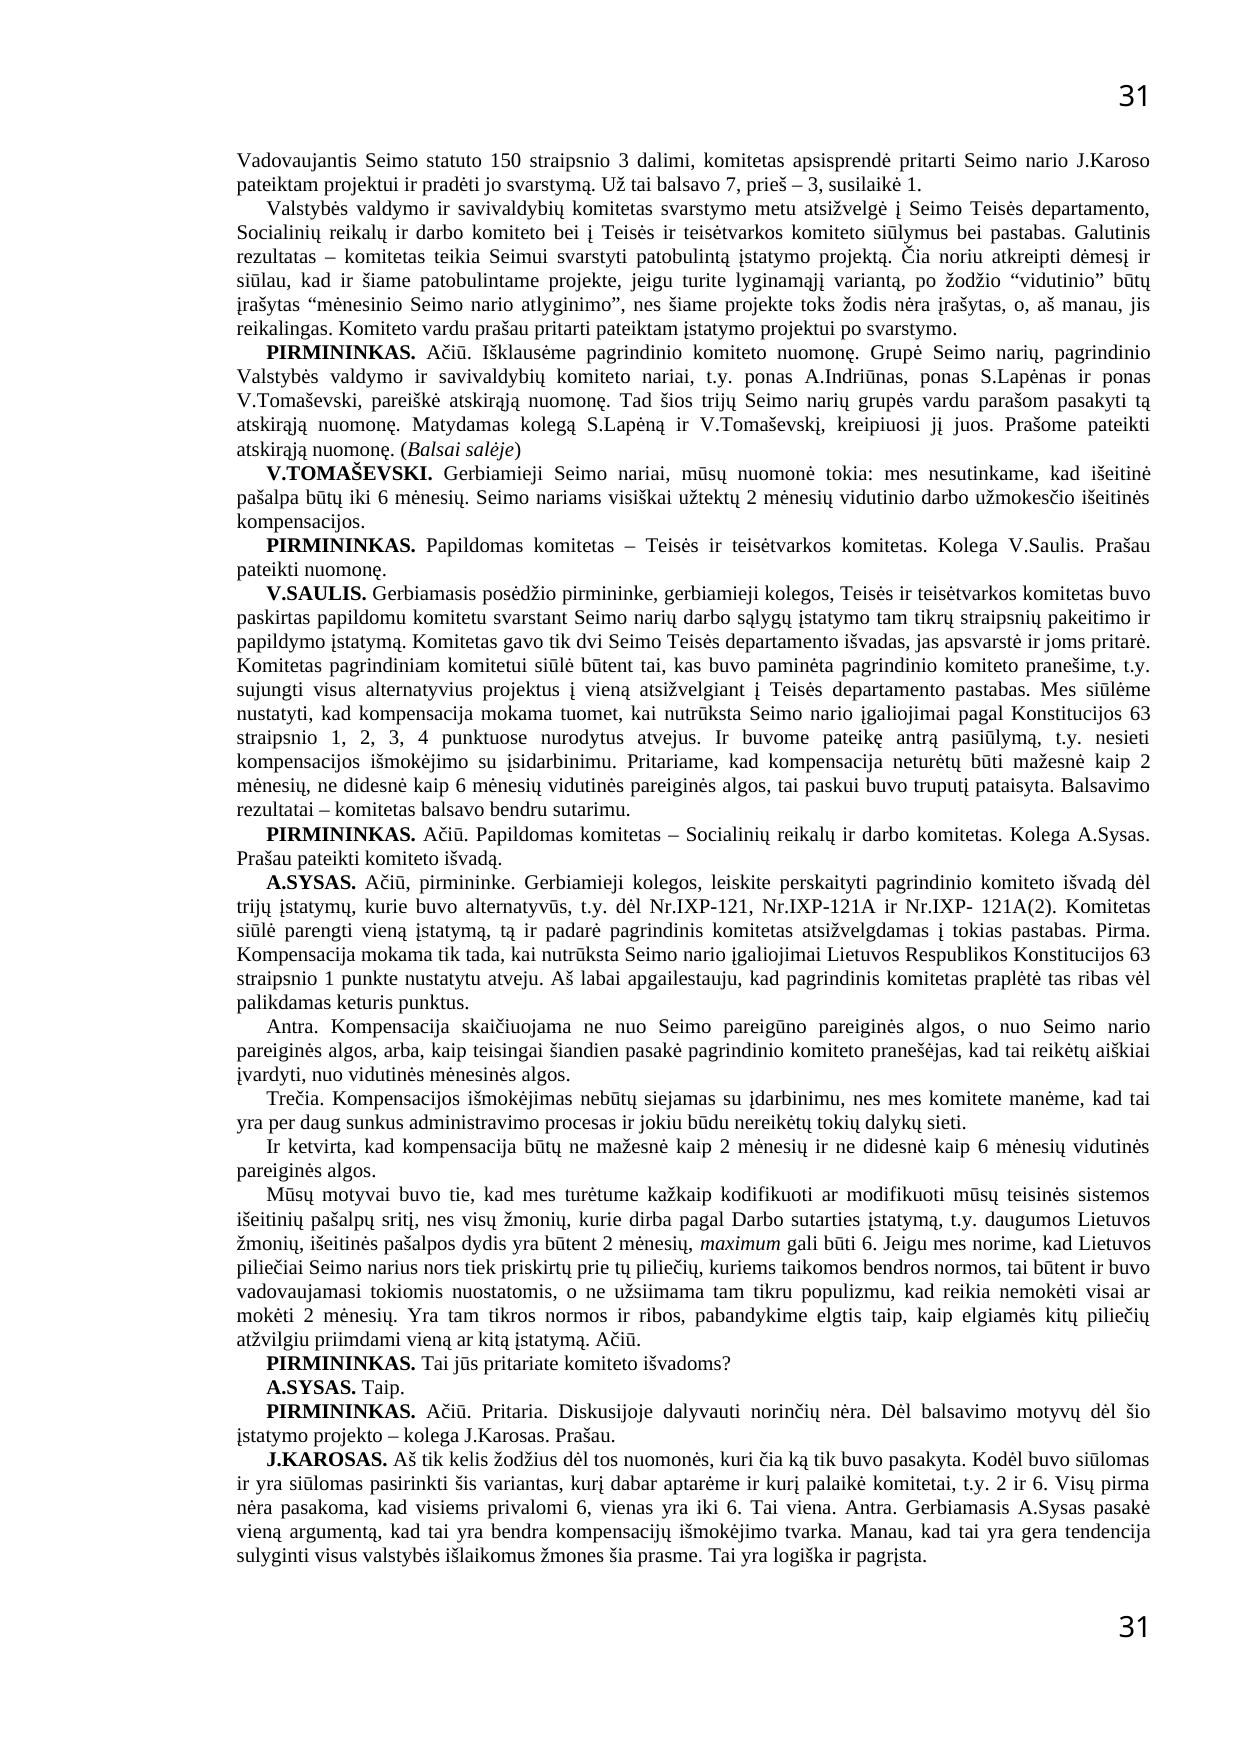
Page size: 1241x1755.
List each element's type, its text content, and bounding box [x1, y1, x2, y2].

text V.SAULIS. Gerbiamasis posėdžio pirmininke, gerbiamieji kolegos, Teisės ir teisėtvarkos komitetas buvo paskirtas papildomu komitetu svarstant Seimo narių darbo sąlygų įstatymo tam tikrų straipsnių pakeitimo ir papildymo įstatymą. Komitetas gavo tik dvi Seimo Teisės departamento išvadas, jas apsvarstė ir joms pritarė. Komitetas pagrindiniam komitetui siūlė būtent tai, kas buvo paminėta pagrindinio komiteto pranešime, t.y. sujungti visus alternatyvius projektus į vieną atsižvelgiant į Teisės departamento pastabas. Mes siūlėme nustatyti, kad kompensacija mokama tuomet, kai nutrūksta Seimo nario įgaliojimai pagal Konstitucijos 63 straipsnio 1, 2, 3, 4 punktuose nurodytus atvejus. Ir buvome pateikę antrą pasiūlymą, t.y. nesieti kompensacijos išmokėjimo su įsidarbinimu. Pritariame, kad kompensacija neturėtų būti mažesnė kaip 2 mėnesių, ne didesnė kaip 6 mėnesių vidutinės pareiginės algos, tai paskui buvo truputį pataisyta. Balsavimo rezultatai – komitetas balsavo bendru sutarimu. [236, 581, 1152, 821]
text Vadovaujantis Seimo statuto 150 straipsnio 3 dalimi, komitetas apsisprendė pritarti Seimo nario J.Karoso pateiktam projektui ir pradėti jo svarstymą. Už tai balsavo 7, prieš – 3, susilaikė 1. [236, 148, 1152, 196]
text Trečia. Kompensacijos išmokėjimas nebūtų siejamas su įdarbinimu, nes mes komitete manėme, kad tai yra per daug sunkus administravimo procesas ir jokiu būdu nereikėtų tokių dalykų sieti. [236, 1086, 1152, 1134]
text PIRMININKAS. Ačiū. Papildomas komitetas – Socialinių reikalų ir darbo komitetas. Kolega A.Sysas. Prašau pateikti komiteto išvadą. [236, 821, 1152, 869]
text A.SYSAS. Ačiū, pirmininke. Gerbiamieji kolegos, leiskite perskaityti pagrindinio komiteto išvadą dėl trijų įstatymų, kurie buvo alternatyvūs, t.y. dėl Nr.IXP-121, Nr.IXP-121A ir Nr.IXP- 121A(2). Komitetas siūlė parengti vieną įstatymą, tą ir padarė pagrindinis komitetas atsižvelgdamas į tokias pastabas. Pirma. Kompensacija mokama tik tada, kai nutrūksta Seimo nario įgaliojimai Lietuvos Respublikos Konstitucijos 63 straipsnio 1 punkte nustatytu atveju. Aš labai apgailestauju, kad pagrindinis komitetas praplėtė tas ribas vėl palikdamas keturis punktus. [236, 869, 1152, 1014]
text Antra. Kompensacija skaičiuojama ne nuo Seimo pareigūno pareiginės algos, o nuo Seimo nario pareiginės algos, arba, kaip teisingai šiandien pasakė pagrindinio komiteto pranešėjas, kad tai reikėtų aiškiai įvardyti, nuo vidutinės mėnesinės algos. [236, 1014, 1152, 1086]
text Mūsų motyvai buvo tie, kad mes turėtume kažkaip kodifikuoti ar modifikuoti mūsų teisinės sistemos išeitinių pašalpų sritį, nes visų žmonių, kurie dirba pagal Darbo sutarties įstatymą, t.y. daugumos Lietuvos žmonių, išeitinės pašalpos dydis yra būtent 2 mėnesių, maximum gali būti 6. Jeigu mes norime, kad Lietuvos piliečiai Seimo narius nors tiek priskirtų prie tų piliečių, kuriems taikomos bendros normos, tai būtent ir buvo vadovaujamasi tokiomis nuostatomis, o ne užsiimama tam tikru populizmu, kad reikia nemokėti visai ar mokėti 2 mėnesių. Yra tam tikros normos ir ribos, pabandykime elgtis taip, kaip elgiamės kitų piliečių atžvilgiu priimdami vieną ar kitą įstatymą. Ačiū. [236, 1182, 1152, 1351]
text V.TOMAŠEVSKI. Gerbiamieji Seimo nariai, mūsų nuomonė tokia: mes nesutinkame, kad išeitinė pašalpa būtų iki 6 mėnesių. Seimo nariams visiškai užtektų 2 mėnesių vidutinio darbo užmokesčio išeitinės kompensacijos. [236, 461, 1152, 533]
text J.KAROSAS. Aš tik kelis žodžius dėl tos nuomonės, kuri čia ką tik buvo pasakyta. Kodėl buvo siūlomas ir yra siūlomas pasirinkti šis variantas, kurį dabar aptarėme ir kurį palaikė komitetai, t.y. 2 ir 6. Visų pirma nėra pasakoma, kad visiems privalomi 6, vienas yra iki 6. Tai viena. Antra. Gerbiamasis A.Sysas pasakė vieną argumentą, kad tai yra bendra kompensacijų išmokėjimo tvarka. Manau, kad tai yra gera tendencija sulyginti visus valstybės išlaikomus žmones šia prasme. Tai yra logiška ir pagrįsta. [236, 1447, 1152, 1567]
text Valstybės valdymo ir savivaldybių komitetas svarstymo metu atsižvelgė į Seimo Teisės departamento, Socialinių reikalų ir darbo komiteto bei į Teisės ir teisėtvarkos komiteto siūlymus bei pastabas. Galutinis rezultatas – komitetas teikia Seimui svarstyti patobulintą įstatymo projektą. Čia noriu atkreipti dėmesį ir siūlau, kad ir šiame patobulintame projekte, jeigu turite lyginamąjį variantą, po žodžio “vidutinio” būtų įrašytas “mėnesinio Seimo nario atlyginimo”, nes šiame projekte toks žodis nėra įrašytas, o, aš manau, jis reikalingas. Komiteto vardu prašau pritarti pateiktam įstatymo projektui po svarstymo. [236, 196, 1152, 340]
text PIRMININKAS. Papildomas komitetas – Teisės ir teisėtvarkos komitetas. Kolega V.Saulis. Prašau pateikti nuomonę. [236, 533, 1152, 581]
text PIRMININKAS. Ačiū. Pritaria. Diskusijoje dalyvauti norinčių nėra. Dėl balsavimo motyvų dėl šio įstatymo projekto – kolega J.Karosas. Prašau. [236, 1399, 1152, 1447]
text PIRMININKAS. Ačiū. Išklausėme pagrindinio komiteto nuomonę. Grupė Seimo narių, pagrindinio Valstybės valdymo ir savivaldybių komiteto nariai, t.y. ponas A.Indriūnas, ponas S.Lapėnas ir ponas V.Tomaševski, pareiškė atskirąją nuomonę. Tad šios trijų Seimo narių grupės vardu parašom pasakyti tą atskirąją nuomonę. Matydamas kolegą S.Lapėną ir V.Tomaševskį, kreipiuosi jį juos. Prašome pateikti atskirąją nuomonę. (Balsai salėje) [236, 340, 1152, 461]
text Ir ketvirta, kad kompensacija būtų ne mažesnė kaip 2 mėnesių ir ne didesnė kaip 6 mėnesių vidutinės pareiginės algos. [236, 1134, 1152, 1182]
text PIRMININKAS. Tai jūs pritariate komiteto išvadoms? [236, 1351, 1152, 1375]
text A.SYSAS. Taip. [236, 1375, 1152, 1399]
